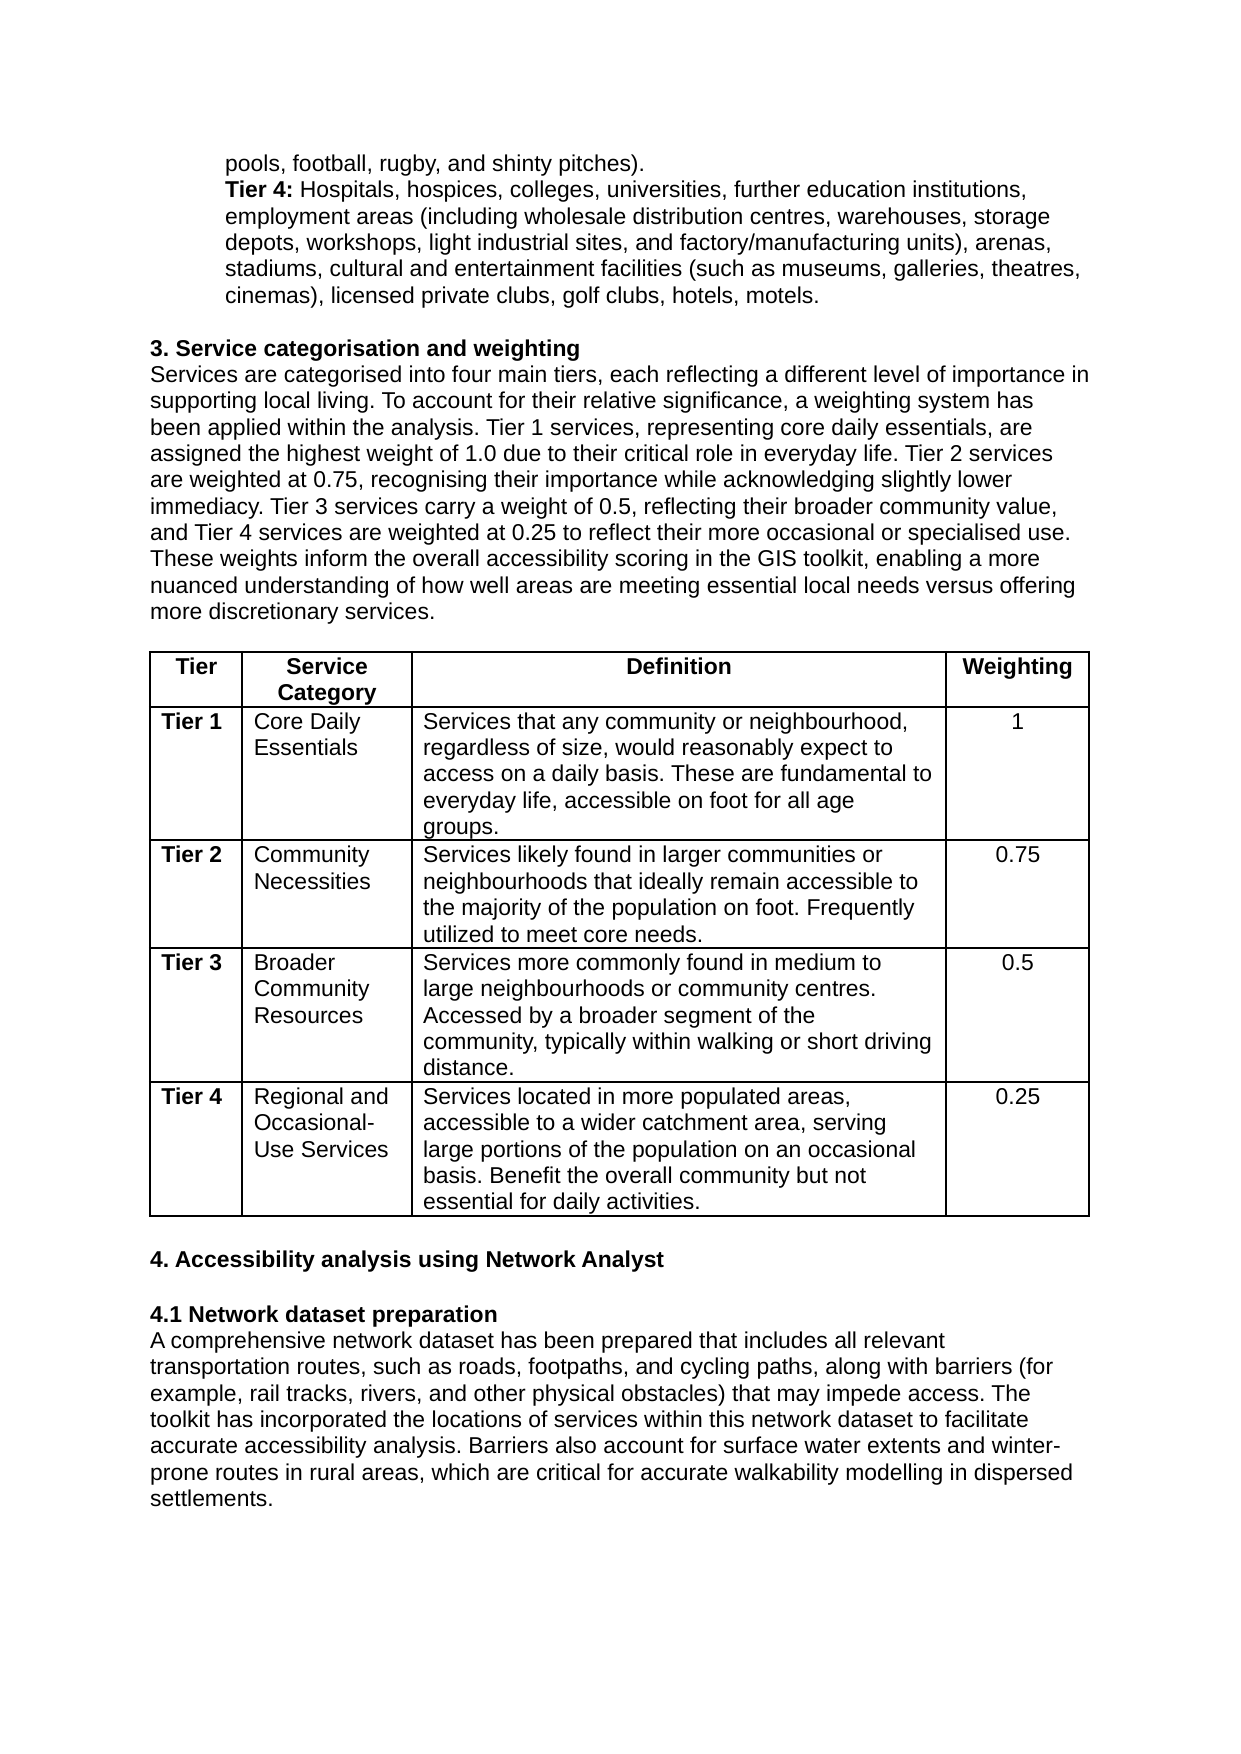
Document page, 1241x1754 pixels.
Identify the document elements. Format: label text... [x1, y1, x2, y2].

table_cell Core Daily Essentials [243, 708, 411, 839]
table_header Service Category [243, 653, 411, 706]
table_cell 0.5 [947, 949, 1088, 1081]
table_cell Community Necessities [243, 841, 411, 947]
table_cell Tier 3 [151, 949, 241, 1081]
table_cell Broader Community Resources [243, 949, 411, 1081]
list pools, football, rugby, and shinty pitches). Tier 4: Hospitals, hospices, colleges, universities, further education institutions, employment areas (including wholesale distribution centres, warehouses, storage depots, workshops, light industrial sites, and factory/manufacturing units), arenas, stadiums, cultural and entertainment facilities (such as museums, galleries, theatres, cinemas), licensed private clubs, golf clubs, hotels, motels. [225, 150, 1090, 334]
text A comprehensive network dataset has been prepared that includes all relevant transportation routes, such as roads, footpaths, and cycling paths, along with barriers (for example, rail tracks, rivers, and other physical obstacles) that may impede access. The toolkit has incorporated the locations of services within this network dataset to facilitate accurate accessibility analysis. Barriers also account for surface water extents and winter-prone routes in rural areas, which are critical for accurate walkability modelling in dispersed settlements. [150, 1327, 1090, 1511]
table_header Definition [413, 653, 945, 706]
table_cell Services located in more populated areas, accessible to a wider catchment area, serving large portions of the population on an occasional basis. Benefit the overall community but not essential for daily activities. [413, 1083, 945, 1214]
table_cell 0.75 [947, 841, 1088, 947]
table_cell 1 [947, 708, 1088, 839]
text Services are categorised into four main tiers, each reflecting a different level of importance in supporting local living. To account for their relative significance, a weighting system has been applied within the analysis. Tier 1 services, representing core daily essentials, are assigned the highest weight of 1.0 due to their critical role in everyday life. Tier 2 services are weighted at 0.75, recognising their importance while acknowledging slightly lower immediacy. Tier 3 services carry a weight of 0.5, reflecting their broader community value, and Tier 4 services are weighted at 0.25 to reflect their more occasional or specialised use. These weights inform the overall accessibility scoring in the GIS toolkit, enabling a more nuanced understanding of how well areas are meeting essential local needs versus offering more discretionary services. [150, 361, 1090, 624]
table_header Tier [151, 653, 241, 706]
table_cell Services likely found in larger communities or neighbourhoods that ideally remain accessible to the majority of the population on foot. Frequently utilized to meet core needs. [413, 841, 945, 947]
table_cell Tier 2 [151, 841, 241, 947]
table_cell Tier 1 [151, 708, 241, 839]
table_cell Tier 4 [151, 1083, 241, 1214]
table_cell 0.25 [947, 1083, 1088, 1214]
text 4. Accessibility analysis using Network Analyst [150, 1243, 1090, 1274]
text 3. Service categorisation and weighting [150, 334, 1090, 361]
table_cell Services more commonly found in medium to large neighbourhoods or community centres. Accessed by a broader segment of the community, typically within walking or short driving distance. [413, 949, 945, 1081]
table_header Weighting [947, 653, 1088, 706]
text 4.1 Network dataset preparation [150, 1301, 1090, 1327]
table_cell Regional and Occasional-Use Services [243, 1083, 411, 1214]
table_cell Services that any community or neighbourhood, regardless of size, would reasonably expect to access on a daily basis. These are fundamental to everyday life, accessible on foot for all age groups. [413, 708, 945, 839]
